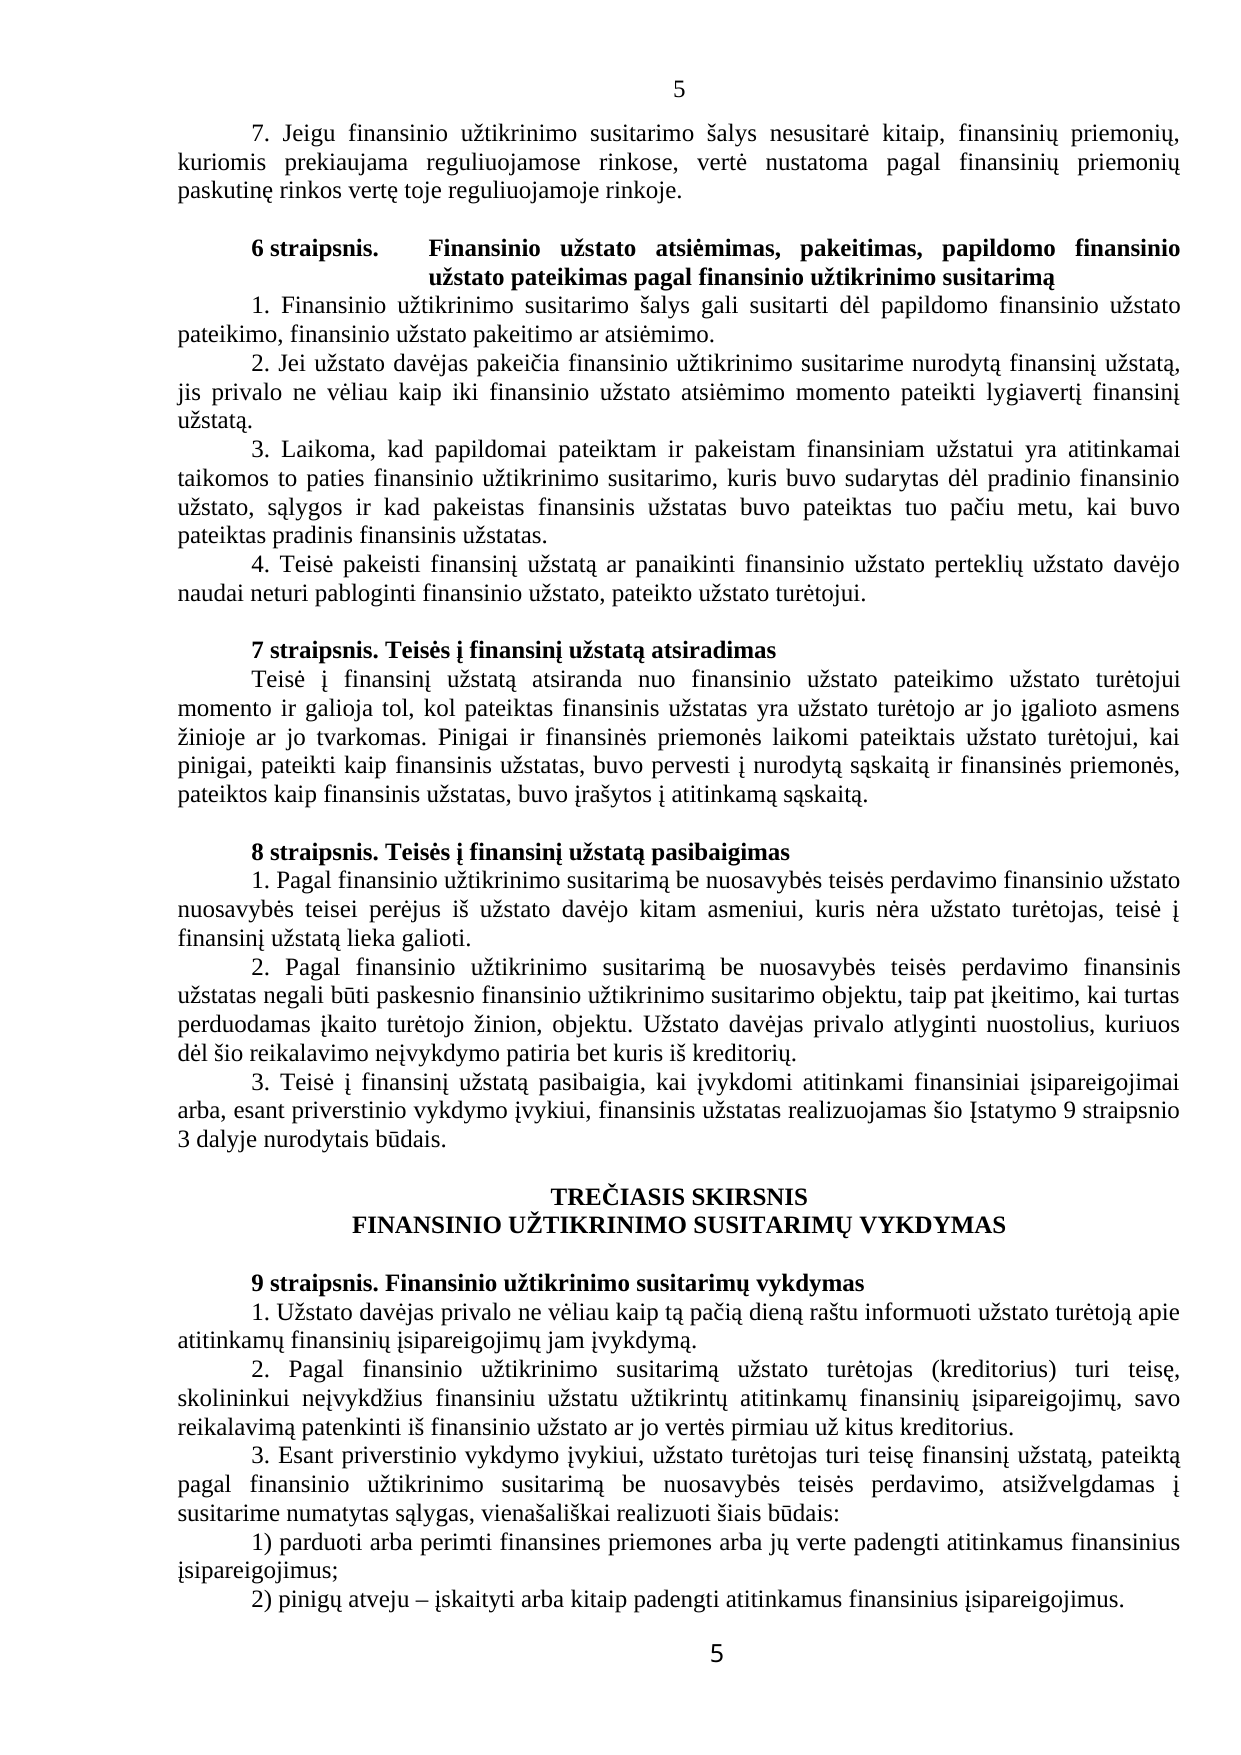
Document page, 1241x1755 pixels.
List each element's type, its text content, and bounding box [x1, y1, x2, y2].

text 1. Pagal finansinio užtikrinimo susitarimą be nuosavybės teisės perdavimo finansinio užstato nuosavybės teisei perėjus iš užstato davėjo kitam asmeniui, kuris nėra užstato turėtojas, teisė į finansinį užstatą lieka galioti. [177, 866, 1181, 952]
text 4. Teisė pakeisti finansinį užstatą ar panaikinti finansinio užstato perteklių užstato davėjo naudai neturi pabloginti finansinio užstato, pateikto užstato turėtojui. [177, 549, 1181, 607]
text 2. Pagal finansinio užtikrinimo susitarimą be nuosavybės teisės perdavimo finansinis užstatas negali būti paskesnio finansinio užtikrinimo susitarimo objektu, taip pat įkeitimo, kai turtas perduodamas įkaito turėtojo žinion, objektu. Užstato davėjas privalo atlyginti nuostolius, kuriuos dėl šio reikalavimo neįvykdymo patiria bet kuris iš kreditorių. [177, 952, 1181, 1067]
text 3. Esant priverstinio vykdymo įvykiui, užstato turėtojas turi teisę finansinį užstatą, pateiktą pagal finansinio užtikrinimo susitarimą be nuosavybės teisės perdavimo, atsižvelgdamas į susitarime numatytas sąlygas, vienašališkai realizuoti šiais būdais: [177, 1441, 1181, 1527]
text 6 straipsnis. Finansinio užstato atsiėmimas, pakeitimas, papildomo finansinio užstato pateikimas pagal finansinio užtikrinimo susitarimą [251, 233, 1181, 291]
text 7 straipsnis. Teisės į finansinį užstatą atsiradimas [177, 636, 1181, 664]
text 3. Laikoma, kad papildomai pateiktam ir pakeistam finansiniam užstatui yra atitinkamai taikomos to paties finansinio užtikrinimo susitarimo, kuris buvo sudarytas dėl pradinio finansinio užstato, sąlygos ir kad pakeistas finansinis užstatas buvo pateiktas tuo pačiu metu, kai buvo pateiktas pradinis finansinis užstatas. [177, 434, 1181, 549]
text 1. Užstato davėjas privalo ne vėliau kaip tą pačią dieną raštu informuoti užstato turėtoją apie atitinkamų finansinių įsipareigojimų jam įvykdymą. [177, 1297, 1181, 1354]
text 2. Jei užstato davėjas pakeičia finansinio užtikrinimo susitarime nurodytą finansinį užstatą, jis privalo ne vėliau kaip iki finansinio užstato atsiėmimo momento pateikti lygiavertį finansinį užstatą. [177, 348, 1181, 434]
text TREČIASIS SKIRSNIS [177, 1182, 1181, 1211]
text 1. Finansinio užtikrinimo susitarimo šalys gali susitarti dėl papildomo finansinio užstato pateikimo, finansinio užstato pakeitimo ar atsiėmimo. [177, 291, 1181, 348]
text 8 straipsnis. Teisės į finansinį užstatą pasibaigimas [177, 837, 1181, 866]
text 9 straipsnis. Finansinio užtikrinimo susitarimų vykdymas [177, 1268, 1181, 1297]
text 2) pinigų atveju – įskaityti arba kitaip padengti atitinkamus finansinius įsipareigojimus. [177, 1584, 1181, 1613]
text 2. Pagal finansinio užtikrinimo susitarimą užstato turėtojas (kreditorius) turi teisę, skolininkui neįvykdžius finansiniu užstatu užtikrintų atitinkamų finansinių įsipareigojimų, savo reikalavimą patenkinti iš finansinio užstato ar jo vertės pirmiau už kitus kreditorius. [177, 1354, 1181, 1441]
text FINANSINIO UŽTIKRINIMO SUSITARIMŲ VYKDYMAS [177, 1211, 1181, 1239]
text Teisė į finansinį užstatą atsiranda nuo finansinio užstato pateikimo užstato turėtojui momento ir galioja tol, kol pateiktas finansinis užstatas yra užstato turėtojo ar jo įgalioto asmens žinioje ar jo tvarkomas. Pinigai ir finansinės priemonės laikomi pateiktais užstato turėtojui, kai pinigai, pateikti kaip finansinis užstatas, buvo pervesti į nurodytą sąskaitą ir finansinės priemonės, pateiktos kaip finansinis užstatas, buvo įrašytos į atitinkamą sąskaitą. [177, 664, 1181, 808]
text 1) parduoti arba perimti finansines priemones arba jų verte padengti atitinkamus finansinius įsipareigojimus; [177, 1527, 1181, 1584]
text 7. Jeigu finansinio užtikrinimo susitarimo šalys nesusitarė kitaip, finansinių priemonių, kuriomis prekiaujama reguliuojamose rinkose, vertė nustatoma pagal finansinių priemonių paskutinę rinkos vertę toje reguliuojamoje rinkoje. [177, 118, 1181, 204]
text 3. Teisė į finansinį užstatą pasibaigia, kai įvykdomi atitinkami finansiniai įsipareigojimai arba, esant priverstinio vykdymo įvykiui, finansinis užstatas realizuojamas šio Įstatymo 9 straipsnio 3 dalyje nurodytais būdais. [177, 1067, 1181, 1153]
